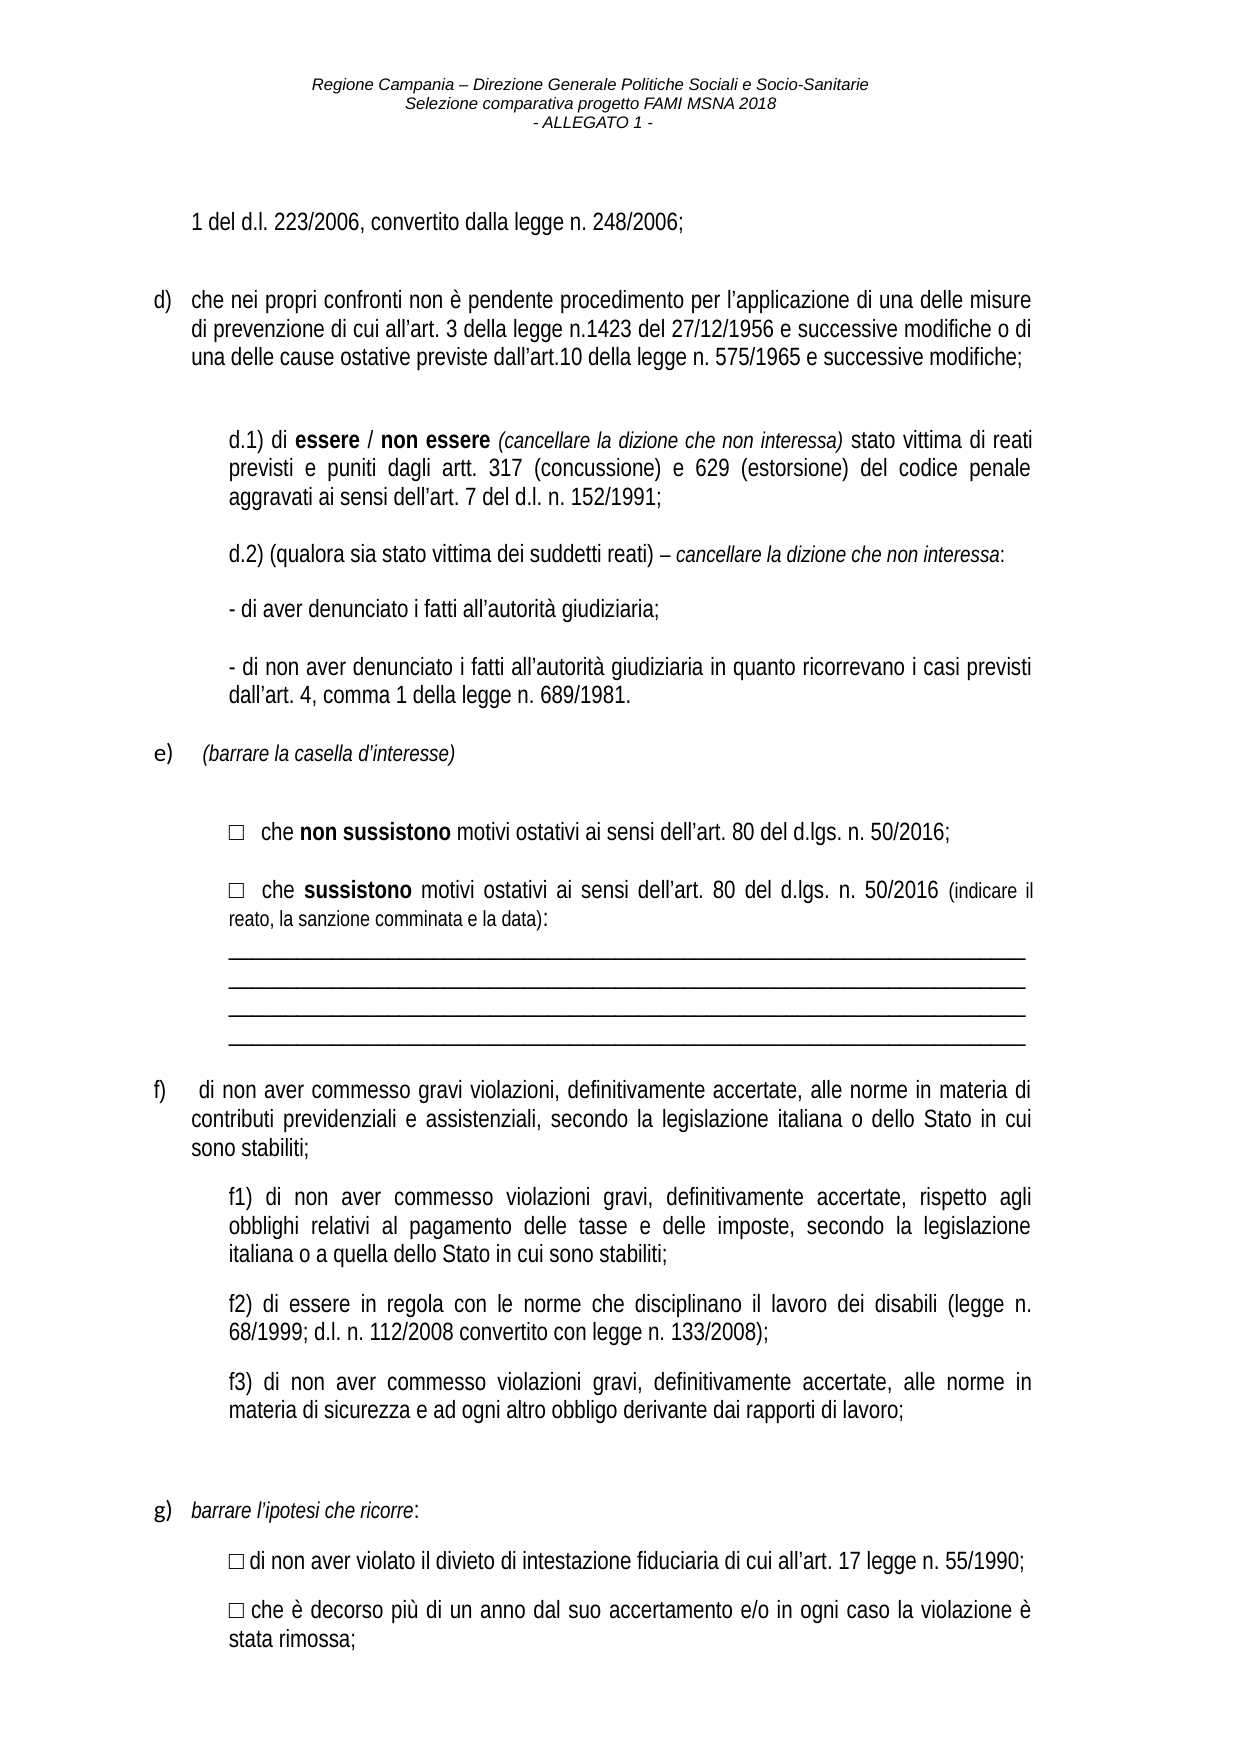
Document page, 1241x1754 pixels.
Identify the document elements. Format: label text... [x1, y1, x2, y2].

list □ che non sussistono motivi ostativi ai sensi dell’art. 80 del d.lgs. n. 50/2016; [191, 817, 1033, 846]
text □ che è decorso più di un anno dal suo accertamento e/o in ogni caso la violazione è stata rimossa; [228, 1595, 1033, 1653]
text □ che sussistono motivi ostativi ai sensi dell’art. 80 del d.lgs. n. 50/2016 (indicare il reato, la sanzione comminata e la data): [228, 875, 1033, 932]
text f3) di non aver commesso violazioni gravi, definitivamente accertate, alle norme in materia di sicurezza e ad ogni altro obbligo derivante dai rapporti di lavoro; [228, 1367, 1033, 1424]
text d.1) di essere / non essere (cancellare la dizione che non interessa) stato vittima di reati previsti e puniti dagli artt. 317 (concussione) e 629 (estorsione) del codice penale aggravati ai sensi dell’art. 7 del d.l. n. 152/1991; [228, 424, 1033, 511]
text □ di non aver violato il divieto di intestazione fiduciaria di cui all’art. 17 legge n. 55/1990; [228, 1546, 1033, 1574]
list barrare l’ipotesi che ricorre: [153, 1494, 1033, 1525]
text ________________________________________________________________________________________________________________________________________________________________________________________________________________________________________________________________________________________ [228, 932, 1033, 1047]
list 1 del d.l. 223/2006, convertito dalla legge n. 248/2006; [153, 207, 1033, 235]
text f1) di non aver commesso violazioni gravi, definitivamente accertate, rispetto agli obblighi relativi al pagamento delle tasse e delle imposte, secondo la legislazione italiana o a quella dello Stato in cui sono stabiliti; [228, 1182, 1033, 1268]
text f2) di essere in regola con le norme che disciplinano il lavoro dei disabili (legge n. 68/1999; d.l. n. 112/2008 convertito con legge n. 133/2008); [228, 1289, 1033, 1346]
list di non aver commesso gravi violazioni, definitivamente accertate, alle norme in materia di contributi previdenziali e assistenziali, secondo la legislazione italiana o dello Stato in cui sono stabiliti; [153, 1075, 1033, 1161]
list che nei propri confronti non è pendente procedimento per l’applicazione di una delle misure di prevenzione di cui all’art. 3 della legge n.1423 del 27/12/1956 e successive modifiche o di una delle cause ostative previste dall’art.10 della legge n. 575/1965 e successive modifiche; [153, 285, 1033, 371]
text - di non aver denunciato i fatti all’autorità giudiziaria in quanto ricorrevano i casi previsti dall’art. 4, comma 1 della legge n. 689/1981. [228, 651, 1033, 709]
text d.2) (qualora sia stato vittima dei suddetti reati) – cancellare la dizione che non interessa: [228, 539, 1033, 568]
text - di aver denunciato i fatti all’autorità giudiziaria; [228, 594, 1033, 623]
list (barrare la casella d’interesse) [153, 737, 1033, 768]
